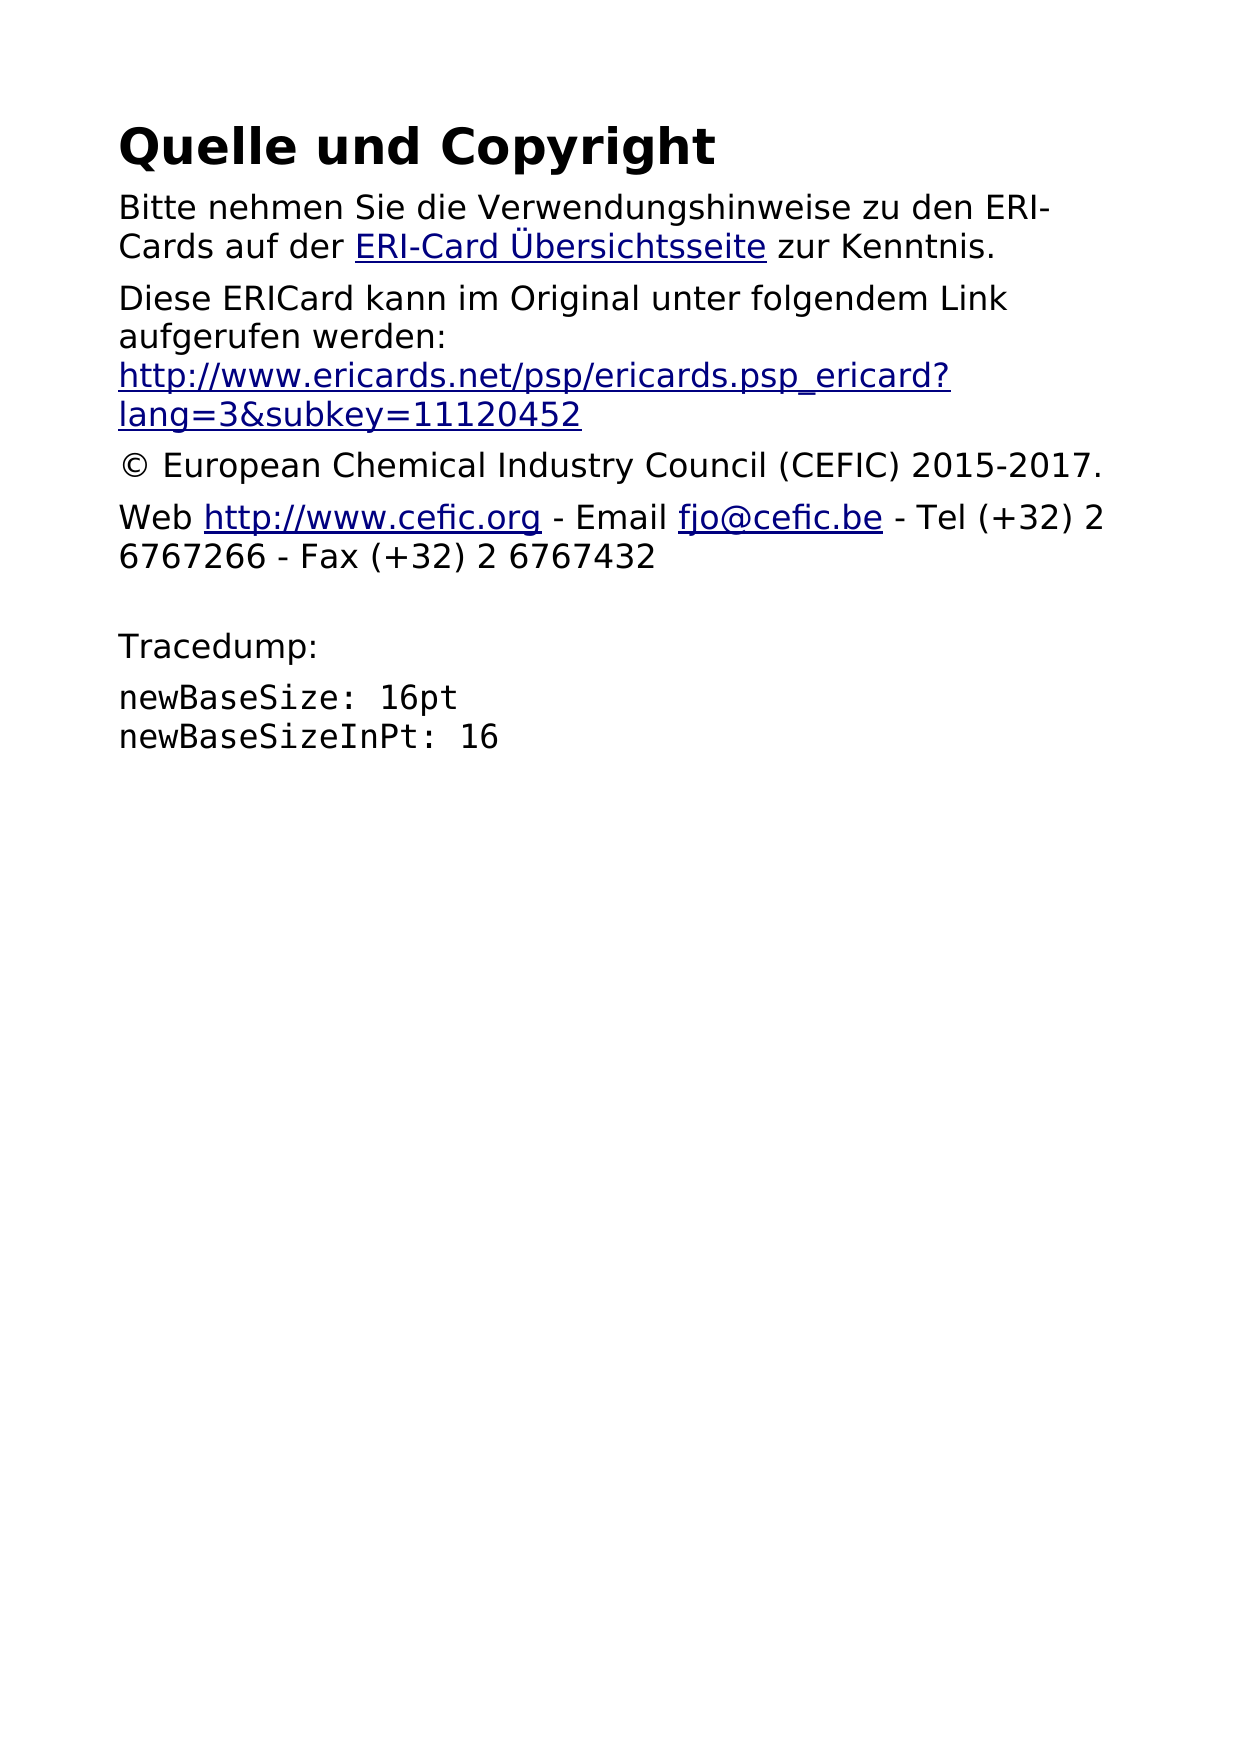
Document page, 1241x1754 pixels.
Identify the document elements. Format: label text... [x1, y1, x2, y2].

text newBaseSize: 16pt newBaseSizeInPt: 16 [118, 679, 1122, 756]
text Web http://www.cefic.org - Email fjo@cefic.be - Tel (+32) 2 6767266 - Fax (+32) 2 6767432 [118, 498, 1122, 576]
subtitle Quelle und Copyright [118, 118, 1122, 176]
text © European Chemical Industry Council (CEFIC) 2015-2017. [118, 447, 1122, 486]
text Bitte nehmen Sie die Verwendungshinweise zu den ERI-Cards auf der ERI-Card Übersichtsseite zur Kenntnis. [118, 189, 1122, 267]
text Tracedump: [118, 588, 1122, 666]
text Diese ERICard kann im Original unter folgendem Link aufgerufen werden: http://www.ericards.net/psp/ericards.psp_ericard?lang=3&subkey=11120452 [118, 279, 1122, 434]
